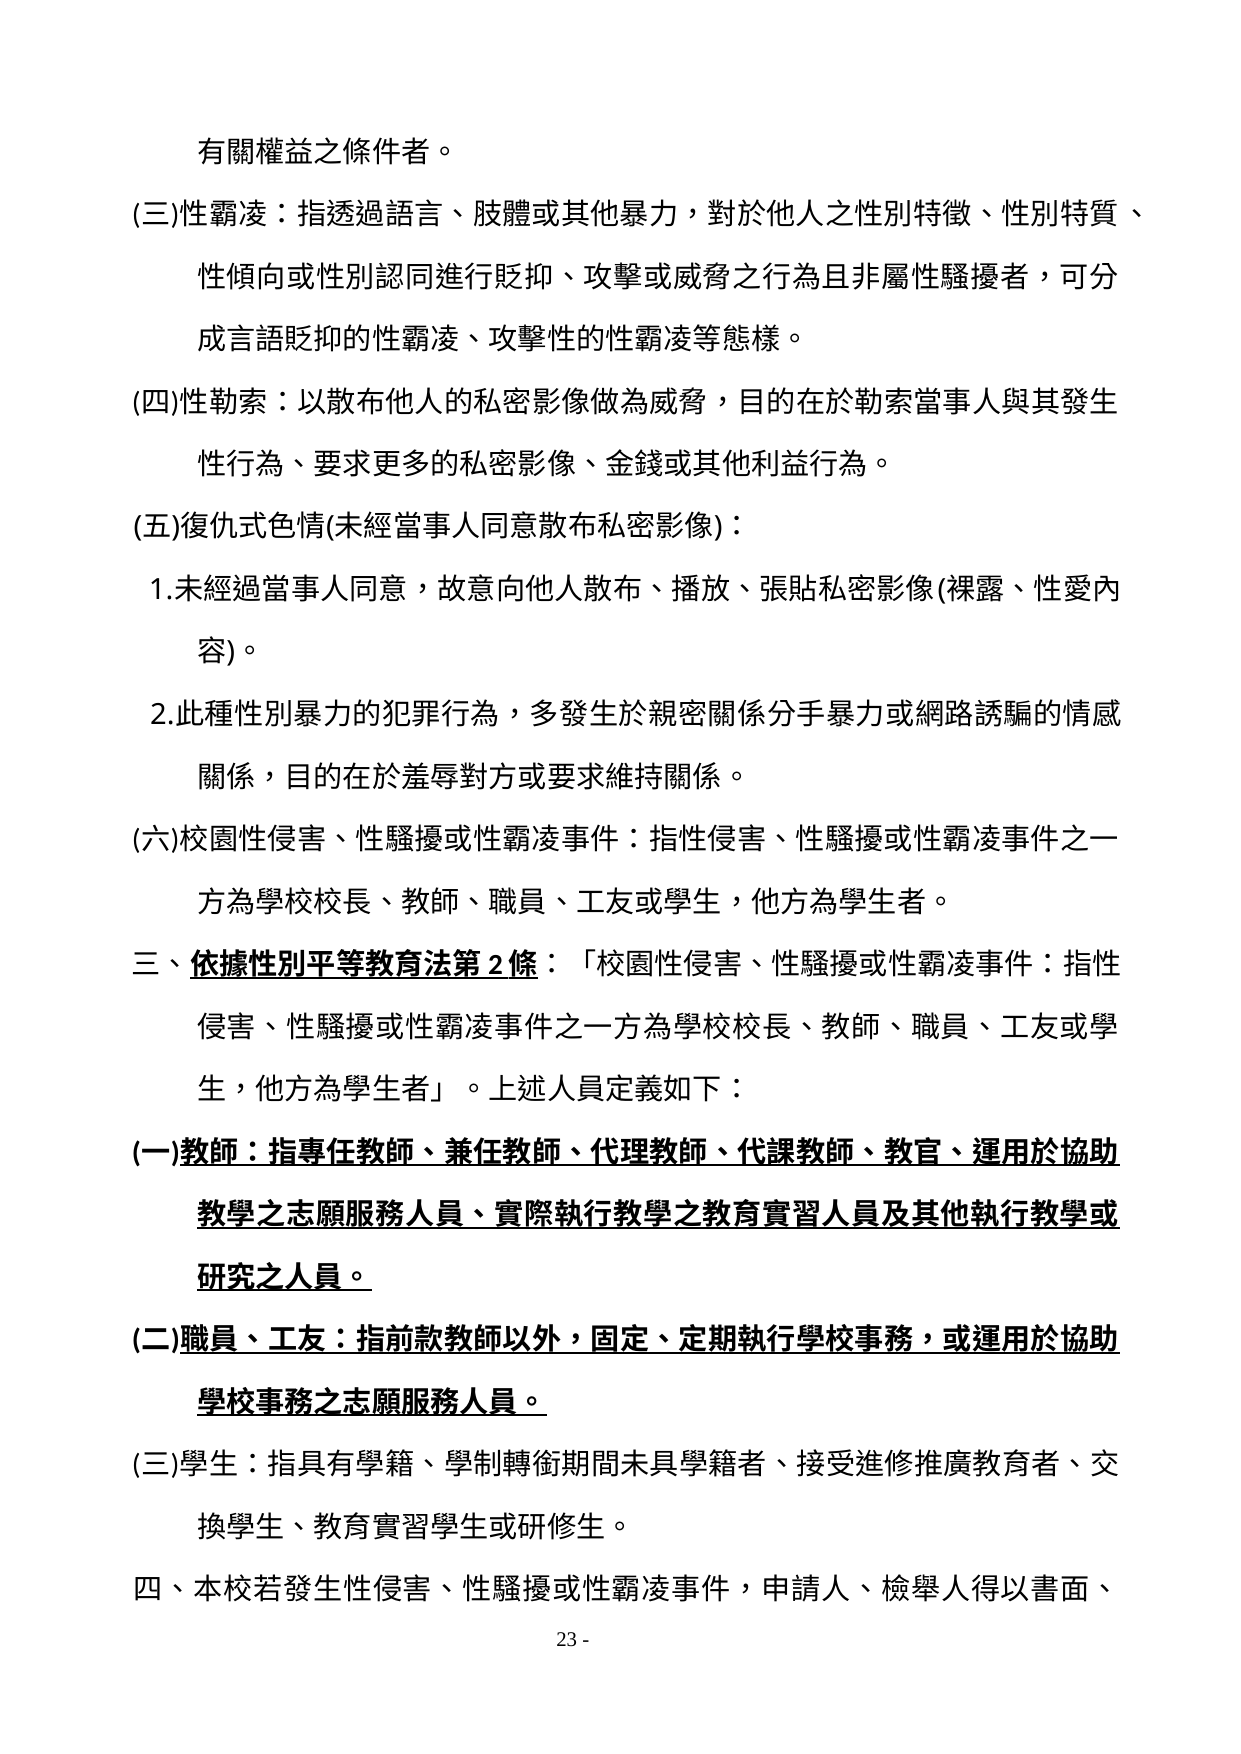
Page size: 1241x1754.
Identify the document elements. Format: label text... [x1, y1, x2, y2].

text 2.此種性別暴力的犯罪行為，多發生於親密關係分手暴力或網路誘騙的情感關係，目的在於羞辱對方或要求維持關係。 [118, 670, 1122, 795]
text (三)學生：指具有學籍、學制轉銜期間未具學籍者、接受進修推廣教育者、交換學生、教育實習學生或研修生。 [118, 1420, 1122, 1545]
text 1.未經過當事人同意，故意向他人散布、播放、張貼私密影像(裸露、性愛內容)。 [118, 545, 1122, 670]
text (五)復仇式色情(未經當事人同意散布私密影像)： [118, 483, 1122, 545]
text (六)校園性侵害、性騷擾或性霸凌事件：指性侵害、性騷擾或性霸凌事件之一方為學校校長、教師、職員、工友或學生，他方為學生者。 [118, 795, 1122, 920]
text 三、依據性別平等教育法第2條：「校園性侵害、性騷擾或性霸凌事件：指性侵害、性騷擾或性霸凌事件之一方為學校校長、教師、職員、工友或學生，他方為學生者」。上述人員定義如下： [118, 920, 1122, 1108]
text (一)教師：指專任教師、兼任教師、代理教師、代課教師、教官、運用於協助教學之志願服務人員、實際執行教學之教育實習人員及其他執行教學或研究之人員。 [118, 1108, 1122, 1295]
text (二)職員、工友：指前款教師以外，固定、定期執行學校事務，或運用於協助學校事務之志願服務人員。 [118, 1295, 1122, 1420]
text (四)性勒索：以散布他人的私密影像做為威脅，目的在於勒索當事人與其發生性行為、要求更多的私密影像、金錢或其他利益行為。 [118, 358, 1122, 483]
text 四、本校若發生性侵害、性騷擾或性霸凌事件，申請人、檢舉人得以書面、 [118, 1545, 1122, 1608]
text (三)性霸凌：指透過語言、肢體或其他暴力，對於他人之性別特徵、性別特質、性傾向或性別認同進行貶抑、攻擊或威脅之行為且非屬性騷擾者，可分成言語貶抑的性霸凌、攻擊性的性霸凌等態樣。 [118, 170, 1122, 358]
text 有關權益之條件者。 [118, 108, 1122, 170]
